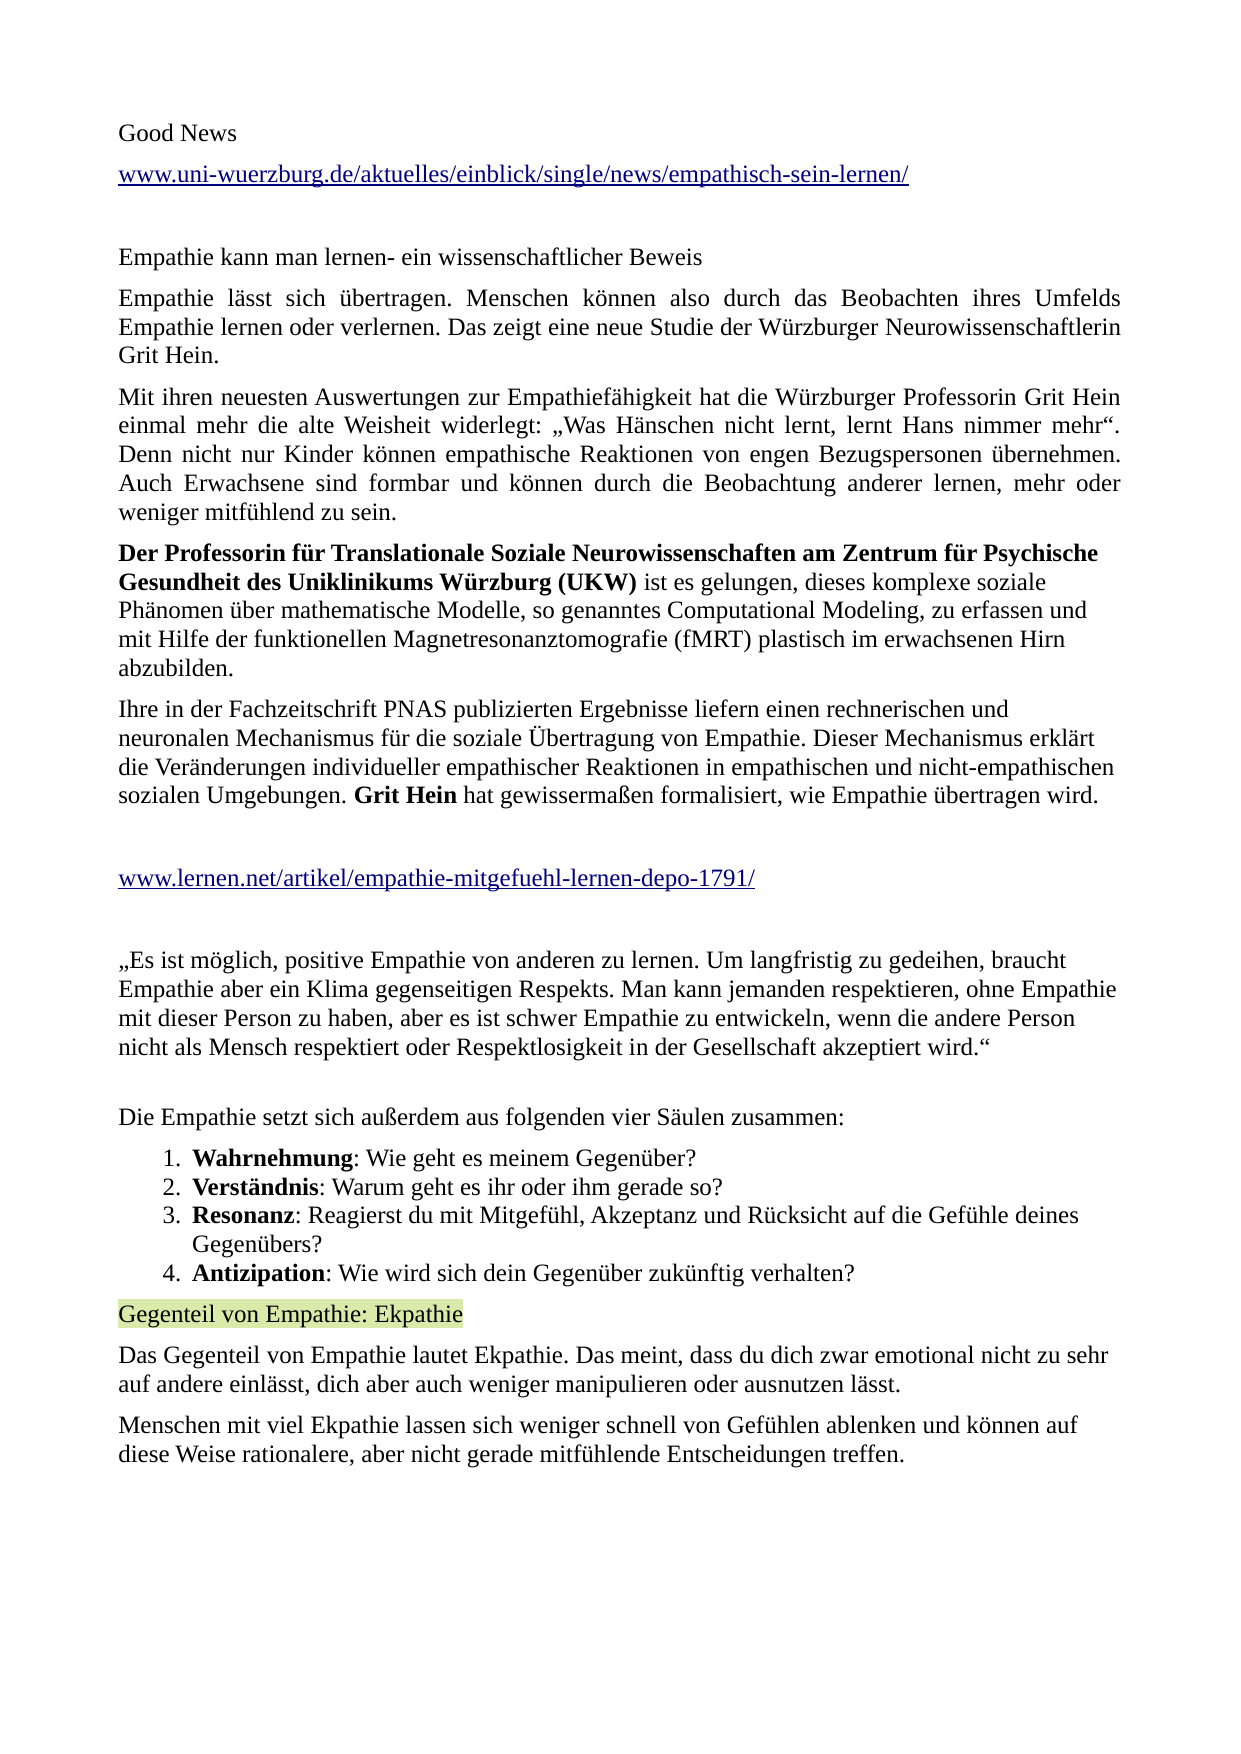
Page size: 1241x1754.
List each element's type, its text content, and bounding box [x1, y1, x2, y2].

text „Es ist möglich, positive Empathie von anderen zu lernen. Um langfristig zu gedeihen, braucht Empathie aber ein Klima gegenseitigen Respekts. Man kann jemanden respektieren, ohne Empathie mit dieser Person zu haben, aber es ist schwer Empathie zu entwickeln, wenn die andere Person nicht als Mensch respektiert oder Respektlosigkeit in der Gesellschaft akzeptiert wird.“ [118, 946, 1122, 1061]
text Mit ihren neuesten Auswertungen zur Empathiefähigkeit hat die Würzburger Professorin Grit Hein einmal mehr die alte Weisheit widerlegt: „Was Hänschen nicht lernt, lernt Hans nimmer mehr“. Denn nicht nur Kinder können empathische Reaktionen von engen Bezugspersonen übernehmen. Auch Erwachsene sind formbar und können durch die Beobachtung anderer lernen, mehr oder weniger mitfühlend zu sein. [118, 382, 1122, 526]
text Menschen mit viel Ekpathie lassen sich weniger schnell von Gefühlen ablenken und können auf diese Weise rationalere, aber nicht gerade mitfühlende Entscheidungen treffen. [118, 1411, 1122, 1468]
text www.lernen.net/artikel/empathie-mitgefuehl-lernen-depo-1791/ [118, 863, 1122, 892]
list Resonanz: Reagierst du mit Mitgefühl, Akzeptanz und Rücksicht auf die Gefühle deines Gegenübers? [162, 1201, 1122, 1258]
text Empathie lässt sich übertragen. Menschen können also durch das Beobachten ihres Umfelds Empathie lernen oder verlernen. Das zeigt eine neue Studie der Würzburger Neurowissenschaftlerin Grit Hein. [118, 283, 1122, 369]
text www.uni-wuerzburg.de/aktuelles/einblick/single/news/empathisch-sein-lernen/ [118, 159, 1122, 188]
text Das Gegenteil von Empathie lautet Ekpathie. Das meint, dass du dich zwar emotional nicht zu sehr auf andere einlässt, dich aber auch weniger manipulieren oder ausnutzen lässt. [118, 1341, 1122, 1398]
text Good News [118, 118, 1122, 147]
text Gegenteil von Empathie: Ekpathie [118, 1299, 1122, 1328]
list Verständnis: Warum geht es ihr oder ihm gerade so? [162, 1172, 1122, 1201]
text Die Empathie setzt sich außerdem aus folgenden vier Säulen zusammen: [118, 1102, 1122, 1131]
list Antizipation: Wie wird sich dein Gegenüber zukünftig verhalten? [162, 1258, 1122, 1287]
text Der Professorin für Translationale Soziale Neurowissenschaften am Zentrum für Psychische Gesundheit des Uniklinikums Würzburg (UKW) ist es gelungen, dieses komplexe soziale Phänomen über mathematische Modelle, so genanntes Computational Modeling, zu erfassen und mit Hilfe der funktionellen Magnetresonanztomografie (fMRT) plastisch im erwachsenen Hirn abzubilden. [118, 538, 1122, 682]
list Wahrnehmung: Wie geht es meinem Gegenüber? [162, 1143, 1122, 1172]
text Empathie kann man lernen- ein wissenschaftlicher Beweis [118, 242, 1122, 271]
text Ihre in der Fachzeitschrift PNAS publizierten Ergebnisse liefern einen rechnerischen und neuronalen Mechanismus für die soziale Übertragung von Empathie. Dieser Mechanismus erklärt die Veränderungen individueller empathischer Reaktionen in empathischen und nicht-empathischen sozialen Umgebungen. Grit Hein hat gewissermaßen formalisiert, wie Empathie übertragen wird. [118, 694, 1122, 809]
